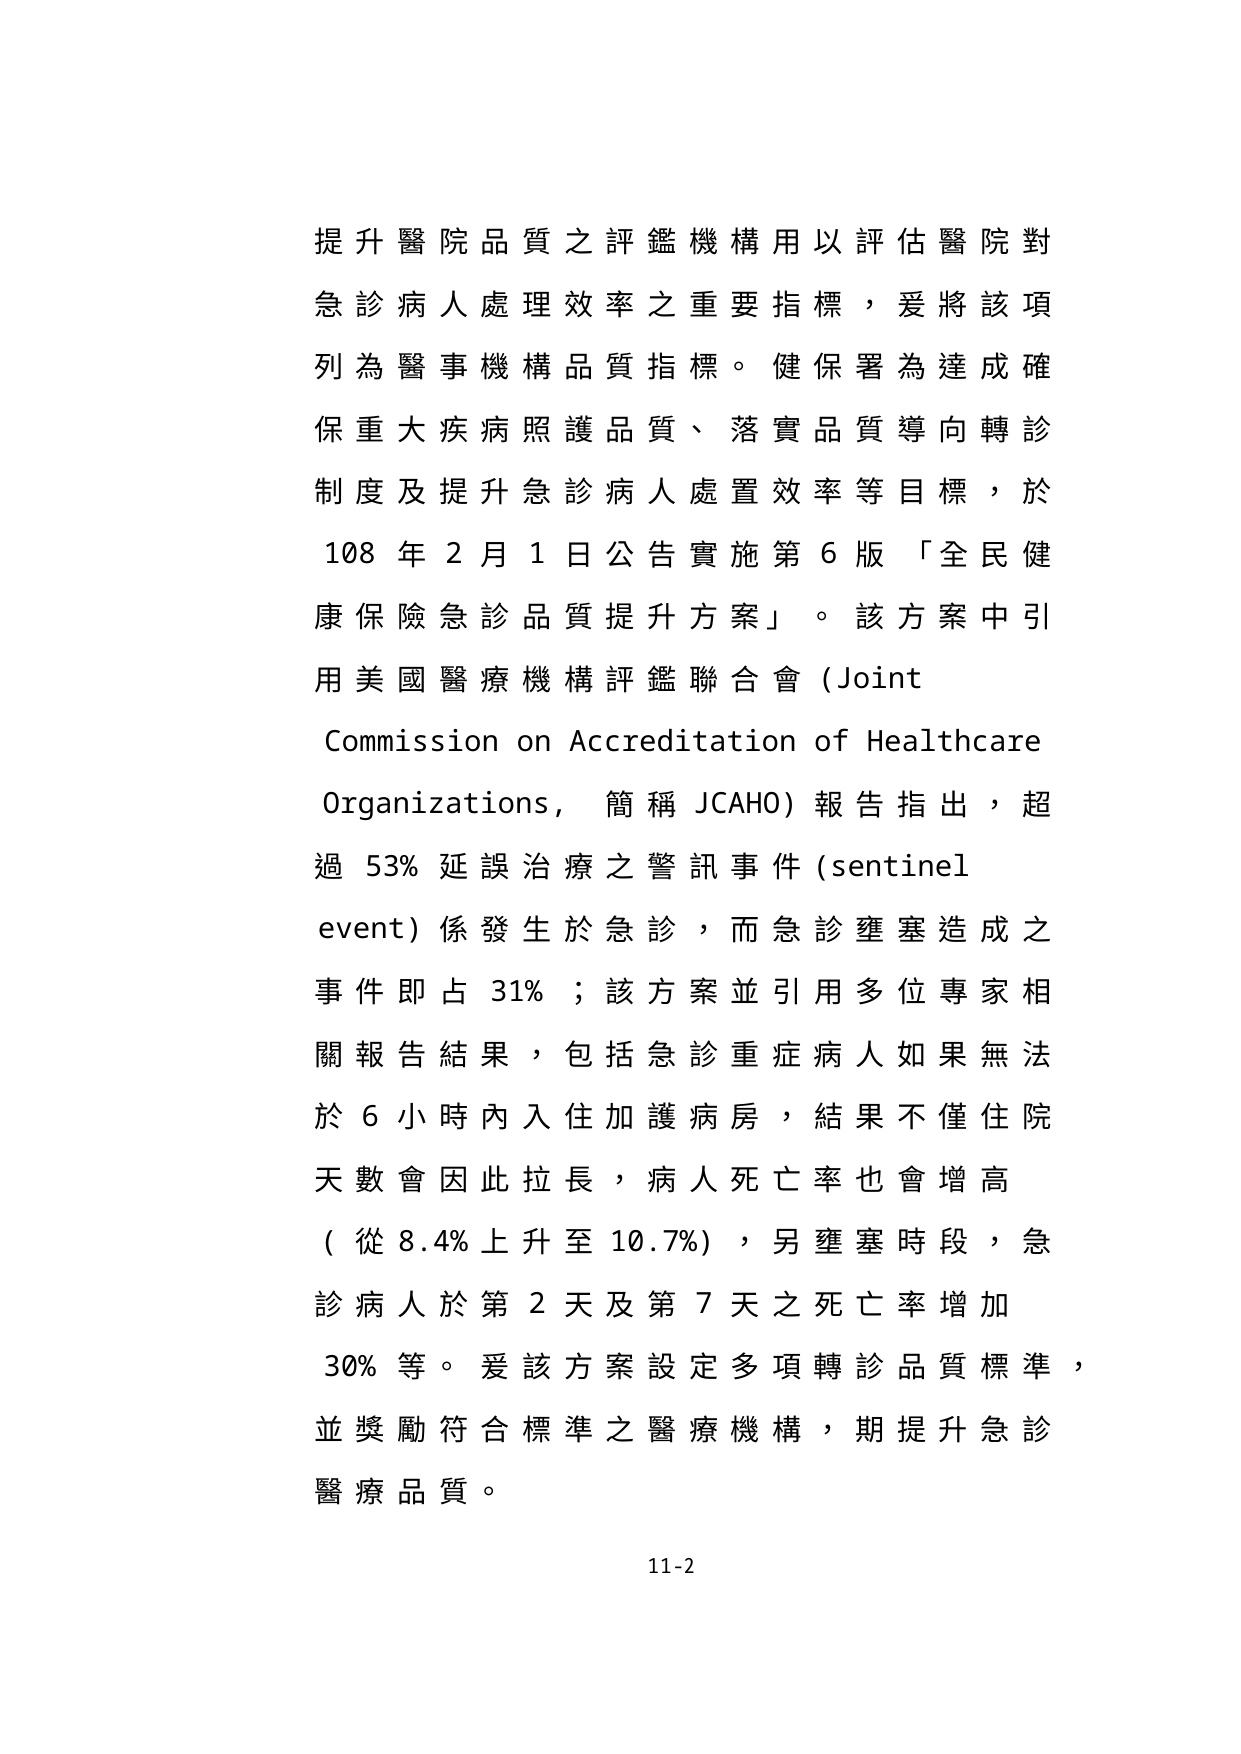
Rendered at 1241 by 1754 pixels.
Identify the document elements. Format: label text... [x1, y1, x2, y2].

text 據衛生福利部中央健康保險署(以下簡稱健保署)全民健康保險醫療品質資訊公開網指出，「病人於急診室暫留2日以上」之案件比率，係美國與我國許多致力提升醫院品質之評鑑機構用以評估醫院對急診病人處理效率之重要指標，爰將該項列為醫事機構品質指標。健保署為達成確保重大疾病照護品質、落實品質導向轉診制度及提升急診病人處置效率等目標，於108年2月1日公告實施第6版「全民健康保險急診品質提升方案」。該方案中引用美國醫療機構評鑑聯合會(Joint Commission on Accreditation of Healthcare Organizations, 簡稱JCAHO)報告指出，超過53%延誤治療之警訊事件(sentinel event)係發生於急診，而急診壅塞造成之事件即占31%；該方案並引用多位專家相關報告結果，包括急診重症病人如果無法於6小時內入住加護病房，結果不僅住院天數會因此拉長，病人死亡率也會增高(從8.4%上升至10.7%)，另壅塞時段，急診病人於第2天及第7天之死亡率增加30%等。爰該方案設定多項轉診品質標準，並獎勵符合標準之醫療機構，期提升急診醫療品質。 [271, 198, 1058, 1511]
